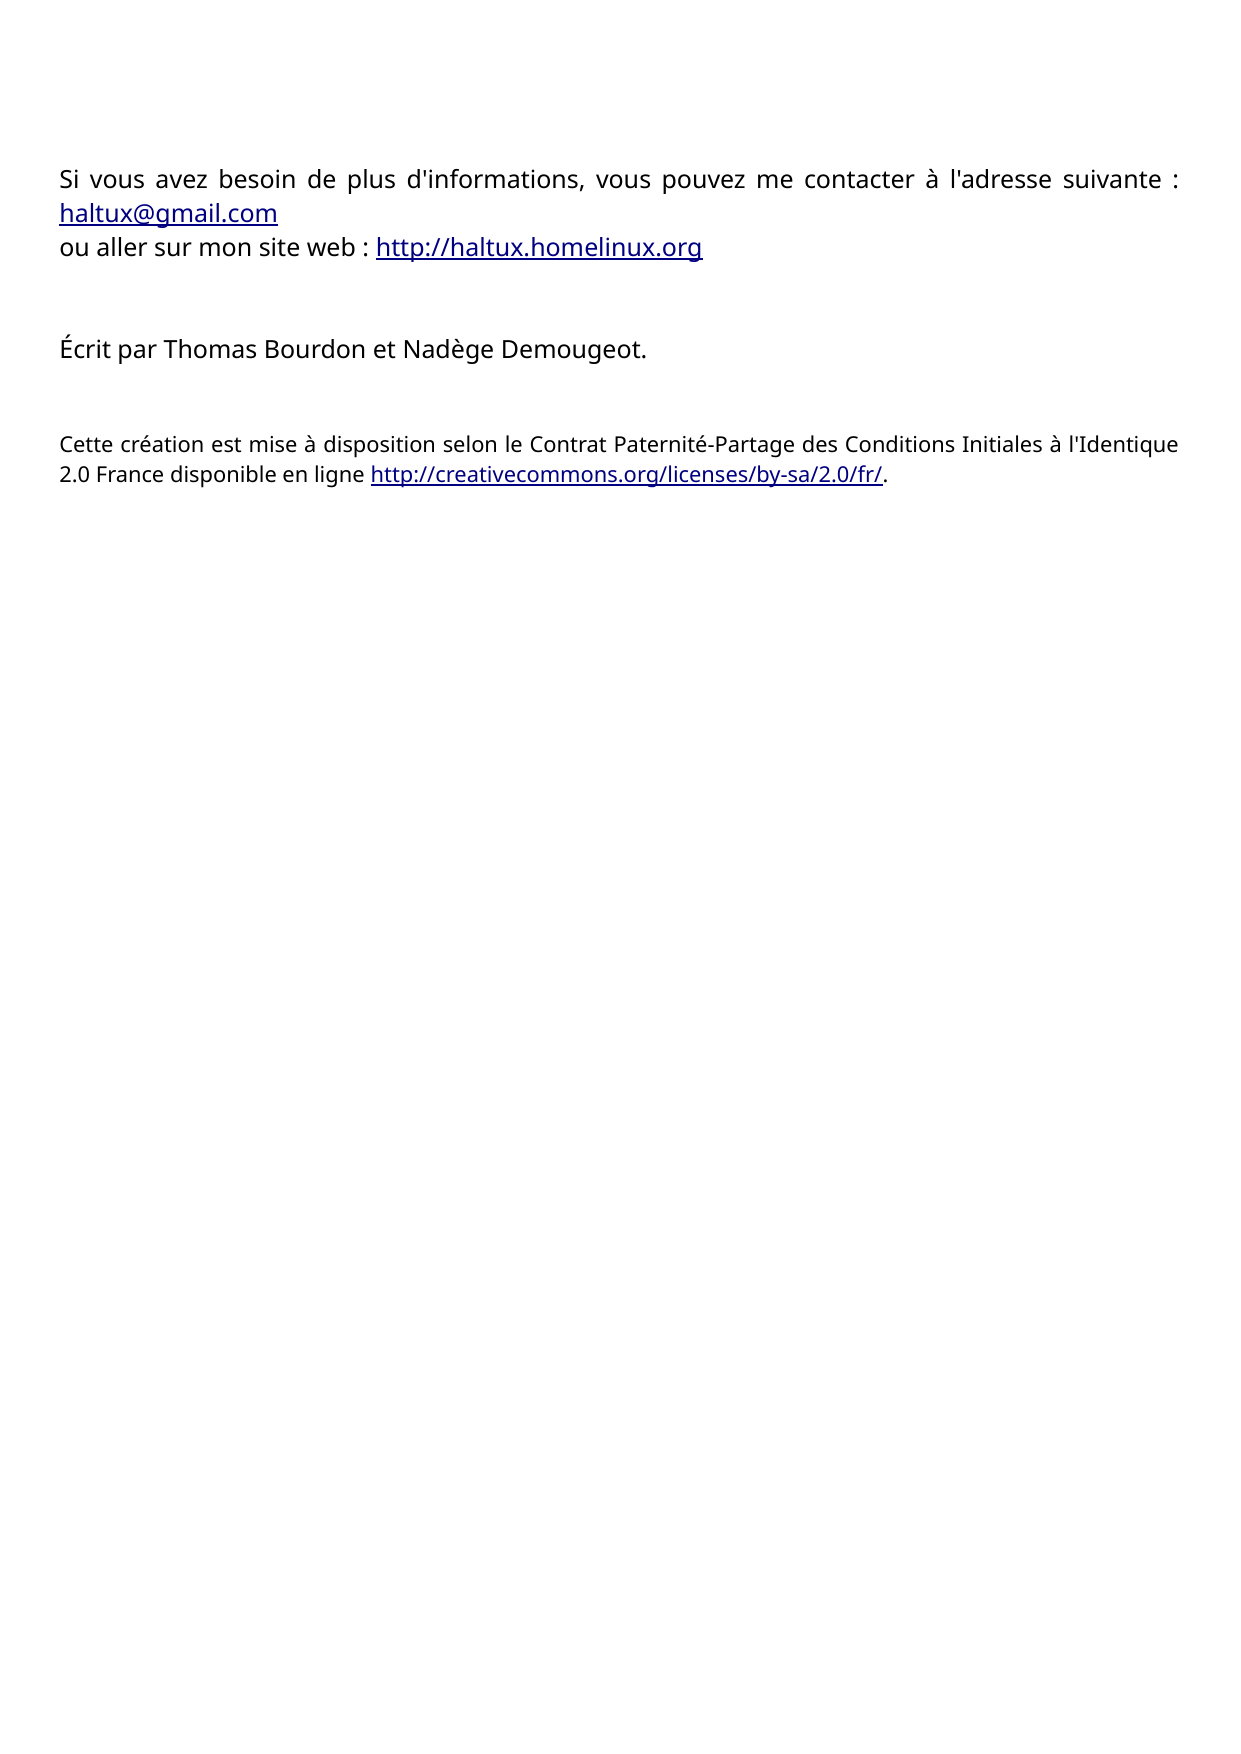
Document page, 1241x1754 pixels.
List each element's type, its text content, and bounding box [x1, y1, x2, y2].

text Si vous avez besoin de plus d'informations, vous pouvez me contacter à l'adresse suivante : haltux@gmail.com [59, 161, 1181, 229]
text Cette création est mise à disposition selon le Contrat Paternité-Partage des Conditions Initiales à l'Identique 2.0 France disponible en ligne http://creativecommons.org/licenses/by-sa/2.0/fr/. [59, 429, 1181, 489]
text Écrit par Thomas Bourdon et Nadège Demougeot. [59, 332, 1181, 366]
text ou aller sur mon site web : http://haltux.homelinux.org [59, 229, 1181, 263]
